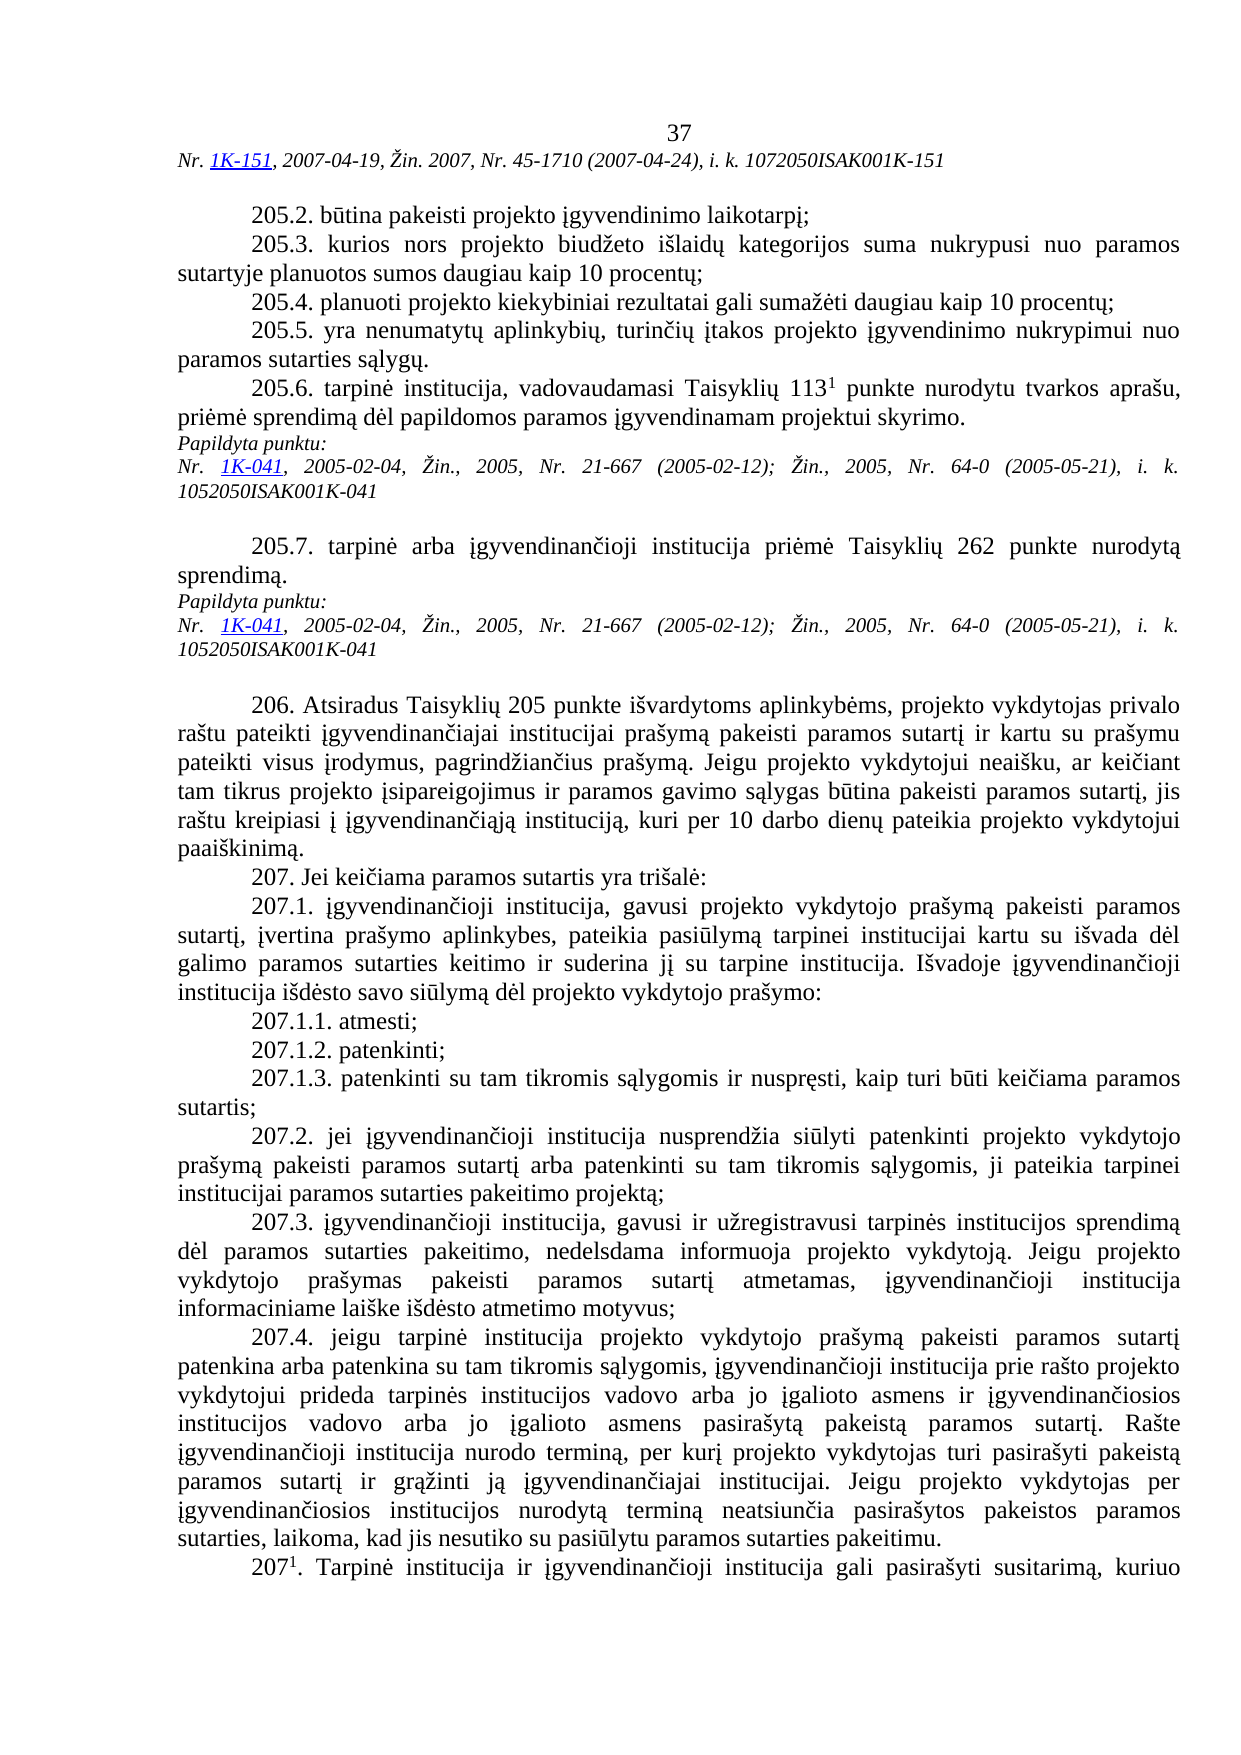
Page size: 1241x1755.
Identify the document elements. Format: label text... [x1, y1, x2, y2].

text 207.1.1. atmesti; [177, 1006, 1181, 1035]
text Papildyta punktu: [177, 430, 1181, 454]
text 205.4. planuoti projekto kiekybiniai rezultatai gali sumažėti daugiau kaip 10 procentų; [177, 287, 1181, 315]
text 207.3. įgyvendinančioji institucija, gavusi ir užregistravusi tarpinės institucijos sprendimą dėl paramos sutarties pakeitimo, nedelsdama informuoja projekto vykdytoją. Jeigu projekto vykdytojo prašymas pakeisti paramos sutartį atmetamas, įgyvendinančioji institucija informaciniame laiške išdėsto atmetimo motyvus; [177, 1207, 1181, 1322]
text Nr. 1K-151, 2007-04-19, Žin. 2007, Nr. 45-1710 (2007-04-24), i. k. 1072050ISAK001K-151 [177, 148, 1181, 172]
text 207. Jei keičiama paramos sutartis yra trišalė: [177, 862, 1181, 891]
text 205.5. yra nenumatytų aplinkybių, turinčių įtakos projekto įgyvendinimo nukrypimui nuo paramos sutarties sąlygų. [177, 315, 1181, 373]
text 207.2. jei įgyvendinančioji institucija nusprendžia siūlyti patenkinti projekto vykdytojo prašymą pakeisti paramos sutartį arba patenkinti su tam tikromis sąlygomis, ji pateikia tarpinei institucijai paramos sutarties pakeitimo projektą; [177, 1121, 1181, 1207]
text 207.4. jeigu tarpinė institucija projekto vykdytojo prašymą pakeisti paramos sutartį patenkina arba patenkina su tam tikromis sąlygomis, įgyvendinančioji institucija prie rašto projekto vykdytojui prideda tarpinės institucijos vadovo arba jo įgalioto asmens ir įgyvendinančiosios institucijos vadovo arba jo įgalioto asmens pasirašytą pakeistą paramos sutartį. Rašte įgyvendinančioji institucija nurodo terminą, per kurį projekto vykdytojas turi pasirašyti pakeistą paramos sutartį ir grąžinti ją įgyvendinančiajai institucijai. Jeigu projekto vykdytojas per įgyvendinančiosios institucijos nurodytą terminą neatsiunčia pasirašytos pakeistos paramos sutarties, laikoma, kad jis nesutiko su pasiūlytu paramos sutarties pakeitimu. [177, 1322, 1181, 1552]
text Papildyta punktu: [177, 589, 1181, 613]
text 205.7. tarpinė arba įgyvendinančioji institucija priėmė Taisyklių 262 punkte nurodytą sprendimą. [177, 531, 1181, 589]
text Nr. 1K-041, 2005-02-04, Žin., 2005, Nr. 21-667 (2005-02-12); Žin., 2005, Nr. 64-0 (2005-05-21), i. k. 1052050ISAK001K-041 [177, 613, 1181, 661]
text 2071. Tarpinė institucija ir įgyvendinančioji institucija gali pasirašyti susitarimą, kuriuo [177, 1552, 1181, 1581]
text 207.1.2. patenkinti; [177, 1035, 1181, 1063]
text 205.6. tarpinė institucija, vadovaudamasi Taisyklių 1131 punkte nurodytu tvarkos aprašu, priėmė sprendimą dėl papildomos paramos įgyvendinamam projektui skyrimo. [177, 373, 1181, 430]
text 206. Atsiradus Taisyklių 205 punkte išvardytoms aplinkybėms, projekto vykdytojas privalo raštu pateikti įgyvendinančiajai institucijai prašymą pakeisti paramos sutartį ir kartu su prašymu pateikti visus įrodymus, pagrindžiančius prašymą. Jeigu projekto vykdytojui neaišku, ar keičiant tam tikrus projekto įsipareigojimus ir paramos gavimo sąlygas būtina pakeisti paramos sutartį, jis raštu kreipiasi į įgyvendinančiąją instituciją, kuri per 10 darbo dienų pateikia projekto vykdytojui paaiškinimą. [177, 690, 1181, 862]
text Nr. 1K-041, 2005-02-04, Žin., 2005, Nr. 21-667 (2005-02-12); Žin., 2005, Nr. 64-0 (2005-05-21), i. k. 1052050ISAK001K-041 [177, 454, 1181, 503]
text 205.2. būtina pakeisti projekto įgyvendinimo laikotarpį; [177, 200, 1181, 229]
text 207.1.3. patenkinti su tam tikromis sąlygomis ir nuspręsti, kaip turi būti keičiama paramos sutartis; [177, 1063, 1181, 1121]
text 205.3. kurios nors projekto biudžeto išlaidų kategorijos suma nukrypusi nuo paramos sutartyje planuotos sumos daugiau kaip 10 procentų; [177, 229, 1181, 287]
text 207.1. įgyvendinančioji institucija, gavusi projekto vykdytojo prašymą pakeisti paramos sutartį, įvertina prašymo aplinkybes, pateikia pasiūlymą tarpinei institucijai kartu su išvada dėl galimo paramos sutarties keitimo ir suderina jį su tarpine institucija. Išvadoje įgyvendinančioji institucija išdėsto savo siūlymą dėl projekto vykdytojo prašymo: [177, 891, 1181, 1006]
